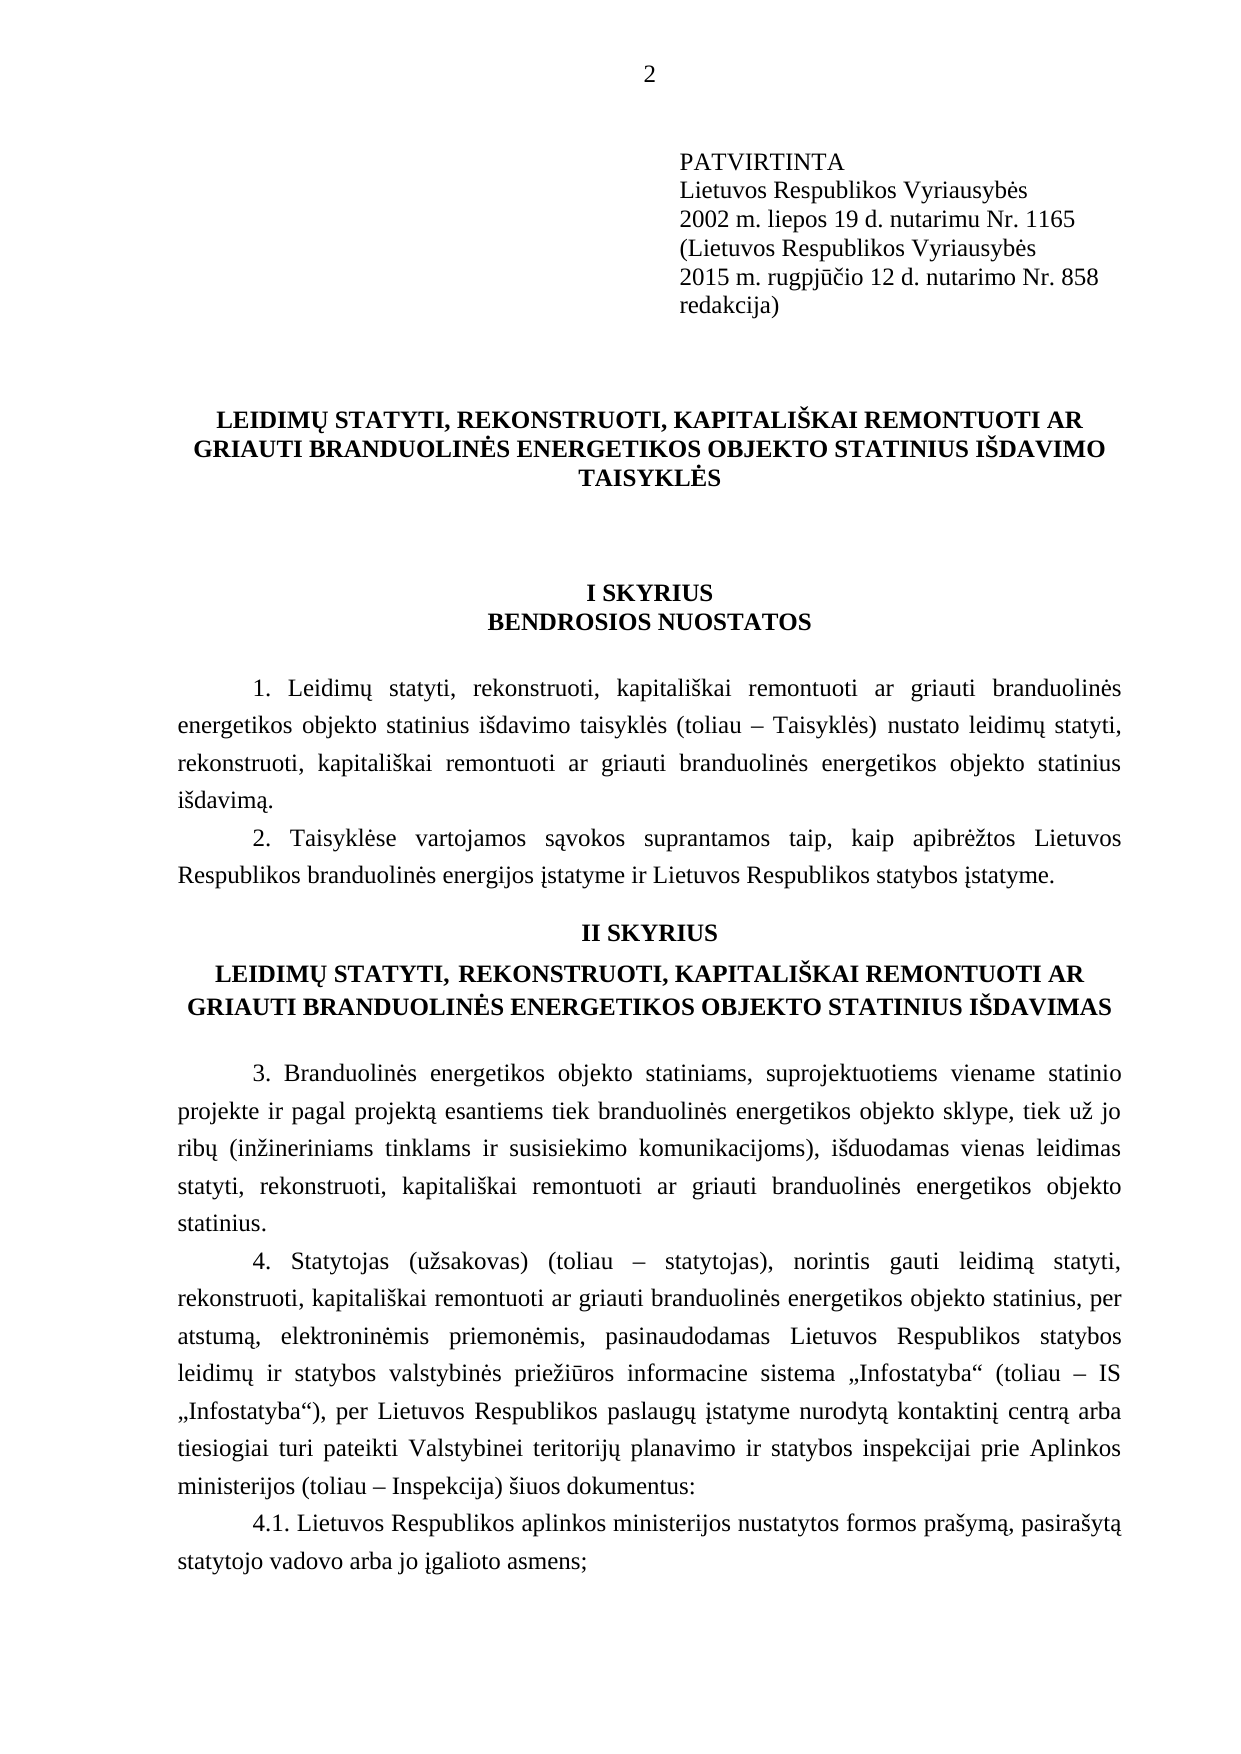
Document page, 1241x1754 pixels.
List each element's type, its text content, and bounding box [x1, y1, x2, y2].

text 1. Leidimų statyti, rekonstruoti, kapitališkai remontuoti ar griauti branduolinės energetikos objekto statinius išdavimo taisyklės (toliau – Taisyklės) nustato leidimų statyti, rekonstruoti, kapitališkai remontuoti ar griauti branduolinės energetikos objekto statinius išdavimą. [177, 664, 1122, 814]
text 4. Statytojas (užsakovas) (toliau – statytojas), norintis gauti leidimą statyti, rekonstruoti, kapitališkai remontuoti ar griauti branduolinės energetikos objekto statinius, per atstumą, elektroninėmis priemonėmis, pasinaudodamas Lietuvos Respublikos statybos leidimų ir statybos valstybinės priežiūros informacine sistema „Infostatyba“ (toliau – IS „Infostatyba“), per Lietuvos Respublikos paslaugų įstatyme nurodytą kontaktinį centrą arba tiesiogiai turi pateikti Valstybinei teritorijų planavimo ir statybos inspekcijai prie Aplinkos ministerijos (toliau – Inspekcija) šiuos dokumentus: [177, 1237, 1122, 1500]
text LEIDIMŲ STATYTI, REKONSTRUOTI, KAPITALIŠKAI REMONTUOTI AR GRIAUTI BRANDUOLINĖS ENERGETIKOS OBJEKTO STATINIUS IŠDAVIMO TAISYKLĖS [177, 406, 1122, 492]
text I skyrius [177, 578, 1122, 607]
text BENDROSIOS NUOSTATOS [177, 607, 1122, 636]
text II skyrius [177, 918, 1122, 947]
text 2. Taisyklėse vartojamos sąvokos suprantamos taip, kaip apibrėžtos Lietuvos Respublikos branduolinės energijos įstatyme ir Lietuvos Respublikos statybos įstatyme. [177, 814, 1122, 889]
text PATVIRTINTA Lietuvos Respublikos Vyriausybės 2002 m. liepos 19 d. nutarimu Nr. 1165 (Lietuvos Respublikos Vyriausybės 2015 m. rugpjūčio 12 d. nutarimo Nr. 858 redakcija) [679, 147, 1122, 319]
text 3. Branduolinės energetikos objekto statiniams, suprojektuotiems viename statinio projekte ir pagal projektą esantiems tiek branduolinės energetikos objekto sklype, tiek už jo ribų (inžineriniams tinklams ir susisiekimo komunikacijoms), išduodamas vienas leidimas statyti, rekonstruoti, kapitališkai remontuoti ar griauti branduolinės energetikos objekto statinius. [177, 1050, 1122, 1237]
text LEIDIMŲ statyti, rekonstruoti, kapitališkai remontuoti ar griauti BRANDUOLINĖS ENERGETIKOS OBJEKTo statinius IŠDAVIMas [177, 947, 1122, 1021]
text 4.1. Lietuvos Respublikos aplinkos ministerijos nustatytos formos prašymą, pasirašytą statytojo vadovo arba jo įgalioto asmens; [177, 1500, 1122, 1575]
